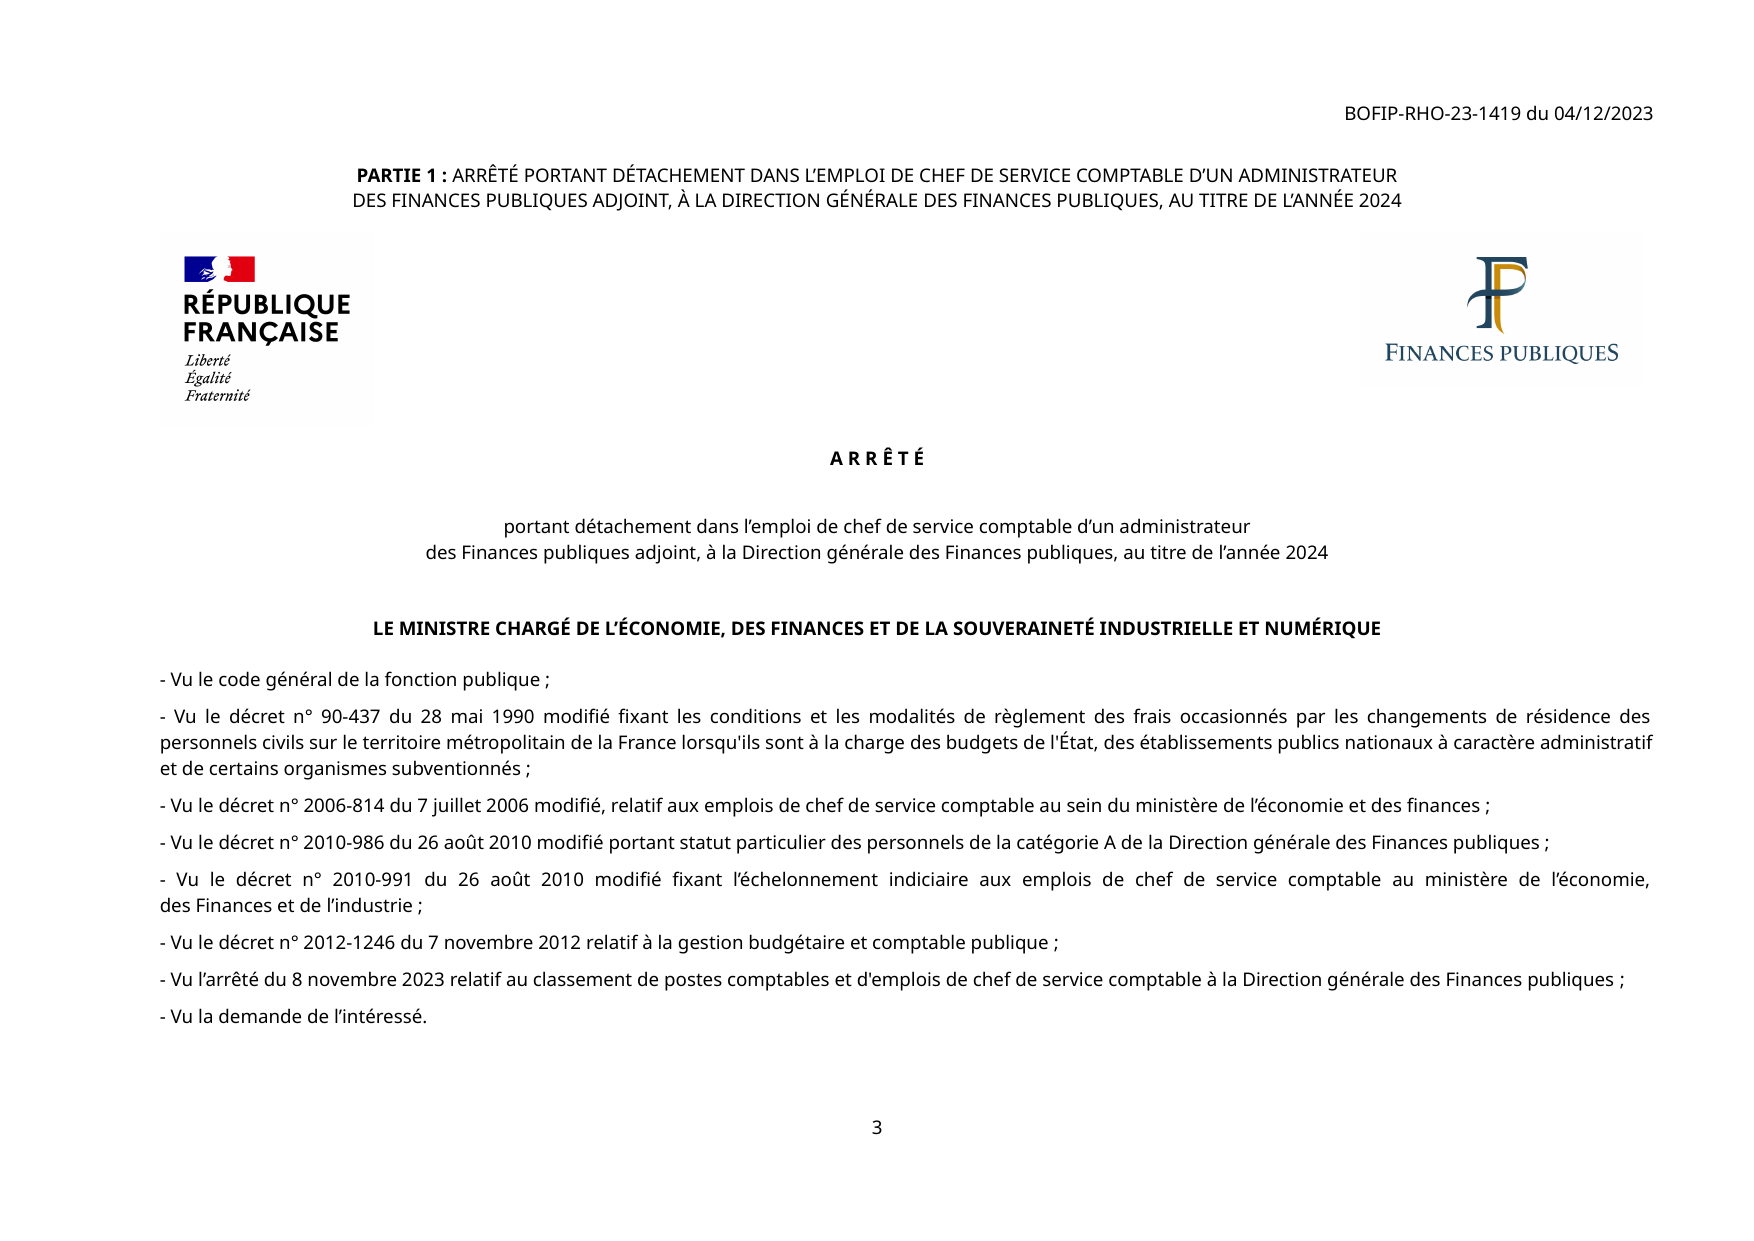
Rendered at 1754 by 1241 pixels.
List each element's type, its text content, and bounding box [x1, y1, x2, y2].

list - Vu le décret n° 90-437 du 28 mai 1990 modifié fixant les conditions et les modalités de règlement des frais occasionnés par les changements de résidence des personnels civils sur le territoire métropolitain de la France lorsqu'ils sont à la charge des budgets de l'État, des établissements publics nationaux à caractère administratif et de certains organismes subventionnés ; [159, 704, 1653, 780]
text portant détachement dans l’emploi de chef de service comptable d’un administrateur des Finances publiques adjoint, à la Direction générale des Finances publiques, au titre de l’année 2024 [100, 513, 1653, 564]
list - Vu le code général de la fonction publique ; [159, 667, 1630, 692]
list - Vu l’arrêté du 8 novembre 2023 relatif au classement de postes comptables et d'emplois de chef de service comptable à la Direction générale des Finances publiques ; [159, 966, 1653, 992]
table_header [548, 219, 1193, 433]
picture [1359, 231, 1643, 386]
list - Vu le décret n° 2012-1246 du 7 novembre 2012 relatif à la gestion budgétaire et comptable publique ; [159, 929, 1653, 955]
table_header [1193, 219, 1654, 433]
table_header [104, 219, 547, 433]
list - Vu le décret n° 2006-814 du 7 juillet 2006 modifié, relatif aux emplois de chef de service comptable au sein du ministère de l’économie et des finances ; [148, 792, 1653, 818]
text le MINISTRE chargé DE L’ÉCONOMIE, DES FINANCES ET DE LA SOUVERAINETÉ INDUSTRIELLE ET NUMÉRIQUE [100, 616, 1653, 641]
subtitle A R R Ê T É [100, 445, 1653, 470]
list - Vu le décret n° 2010-986 du 26 août 2010 modifié portant statut particulier des personnels de la catégorie A de la Direction générale des Finances publiques ; [159, 829, 1653, 855]
list - Vu le décret n° 2010-991 du 26 août 2010 modifié fixant l’échelonnement indiciaire aux emplois de chef de service comptable au ministère de l’économie, des Finances et de l’industrie ; [159, 866, 1653, 917]
picture [159, 231, 374, 426]
subtitle PARTIE 1 : Arrêté portant détachement dans l’emploi de chef de service COMPTABLE d’UN Administrateur des finances publiques adjoint, à la direction générale des finances publiques, au titre de l’année 2024 [100, 162, 1653, 213]
list - Vu la demande de l’intéressé. [159, 1003, 1653, 1029]
